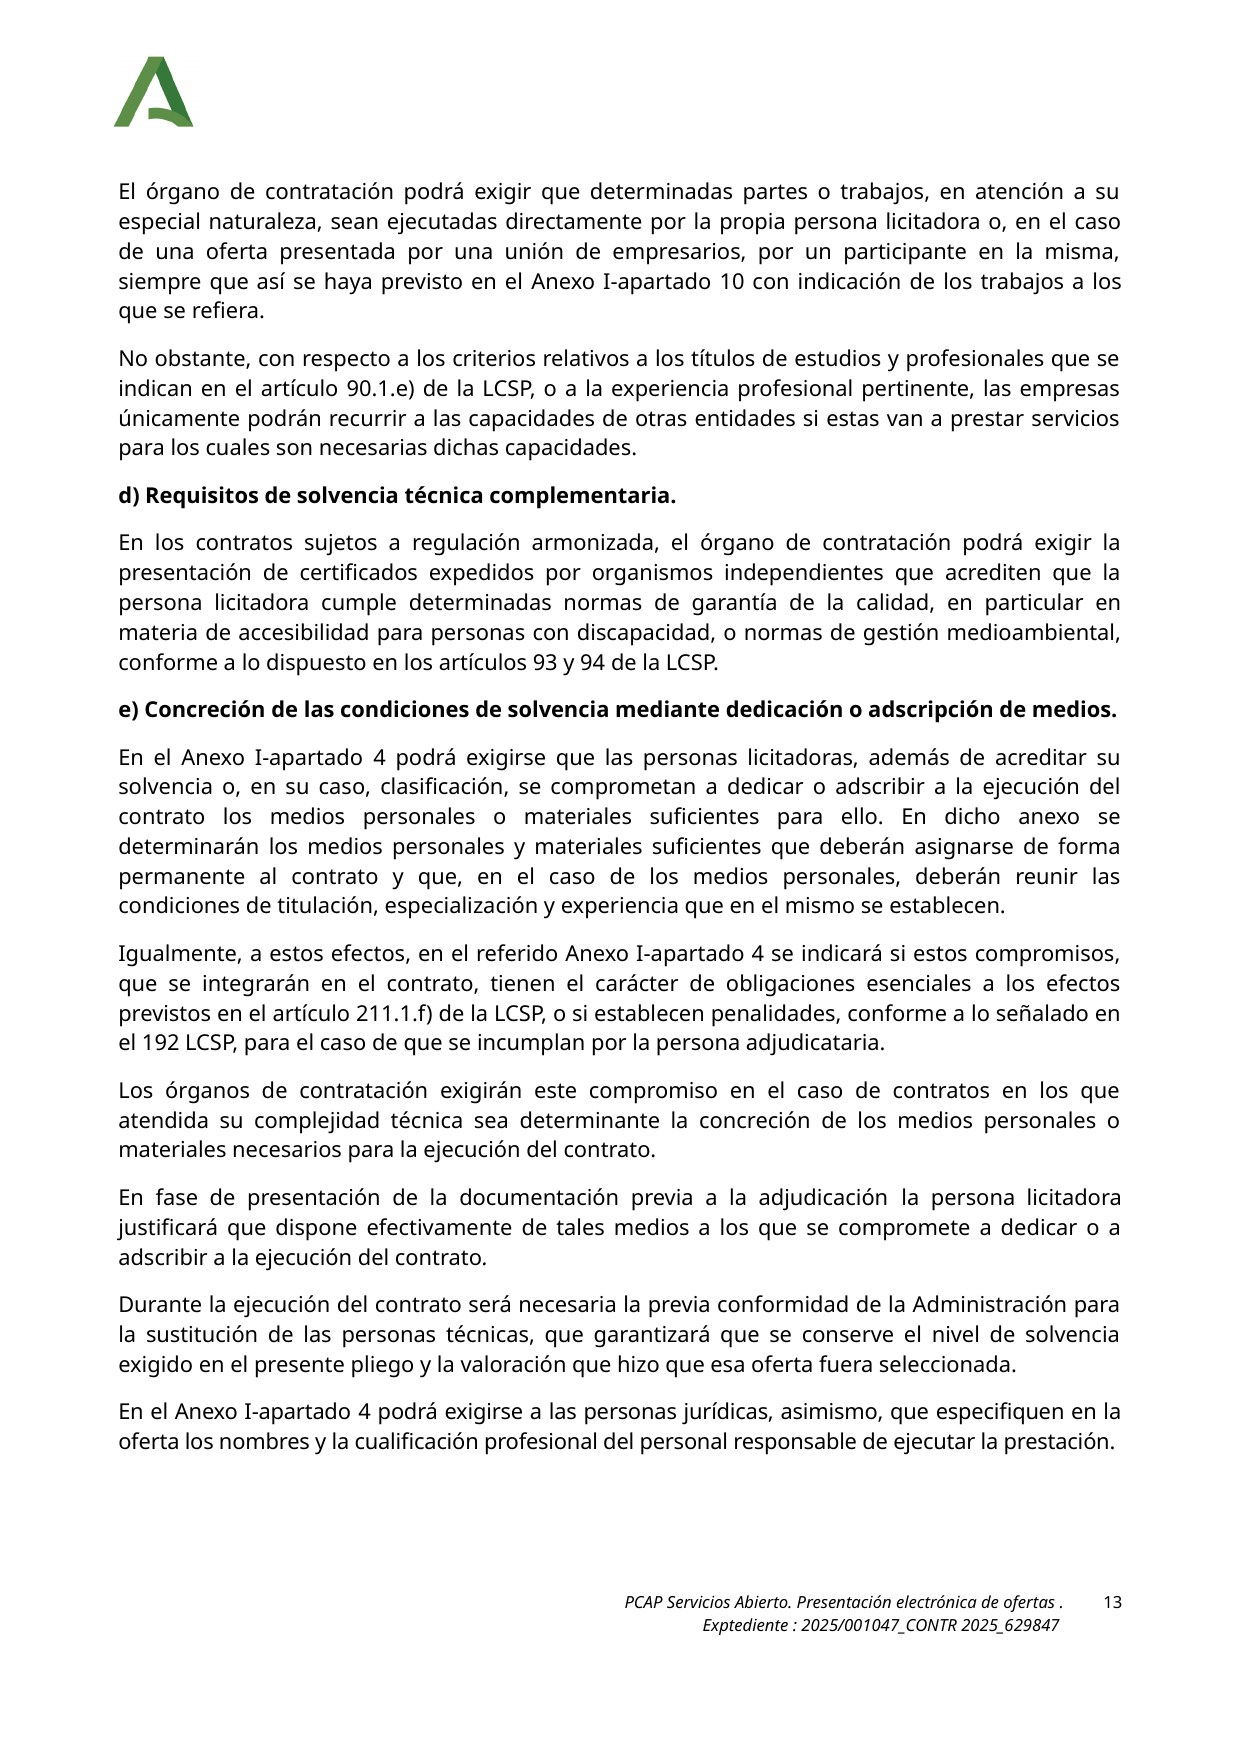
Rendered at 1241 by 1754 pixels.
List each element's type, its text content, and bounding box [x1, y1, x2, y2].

text No obstante, con respecto a los criterios relativos a los títulos de estudios y profesionales que se indican en el artículo 90.1.e) de la LCSP, o a la experiencia profesional pertinente, las empresas únicamente podrán recurrir a las capacidades de otras entidades si estas van a prestar servicios para los cuales son necesarias dichas capacidades. [118, 343, 1122, 462]
text En el Anexo I-apartado 4 podrá exigirse a las personas jurídicas, asimismo, que especifiquen en la oferta los nombres y la cualificación profesional del personal responsable de ejecutar la prestación. [118, 1396, 1122, 1456]
text Durante la ejecución del contrato será necesaria la previa conformidad de la Administración para la sustitución de las personas técnicas, que garantizará que se conserve el nivel de solvencia exigido en el presente pliego y la valoración que hizo que esa oferta fuera seleccionada. [118, 1289, 1122, 1378]
text En fase de presentación de la documentación previa a la adjudicación la persona licitadora justificará que dispone efectivamente de tales medios a los que se compromete a dedicar o a adscribir a la ejecución del contrato. [118, 1182, 1122, 1271]
text Igualmente, a estos efectos, en el referido Anexo I-apartado 4 se indicará si estos compromisos, que se integrarán en el contrato, tienen el carácter de obligaciones esenciales a los efectos previstos en el artículo 211.1.f) de la LCSP, o si establecen penalidades, conforme a lo señalado en el 192 LCSP, para el caso de que se incumplan por la persona adjudicataria. [118, 938, 1122, 1057]
text El órgano de contratación podrá exigir que determinadas partes o trabajos, en atención a su especial naturaleza, sean ejecutadas directamente por la propia persona licitadora o, en el caso de una oferta presentada por una unión de empresarios, por un participante en la misma, siempre que así se haya previsto en el Anexo I-apartado 10 con indicación de los trabajos a los que se refiera. [118, 176, 1122, 325]
text En los contratos sujetos a regulación armonizada, el órgano de contratación podrá exigir la presentación de certificados expedidos por organismos independientes que acrediten que la persona licitadora cumple determinadas normas de garantía de la calidad, en particular en materia de accesibilidad para personas con discapacidad, o normas de gestión medioambiental, conforme a lo dispuesto en los artículos 93 y 94 de la LCSP. [118, 527, 1122, 676]
picture [109, 52, 198, 131]
text e) Concreción de las condiciones de solvencia mediante dedicación o adscripción de medios. [118, 694, 1122, 724]
text En el Anexo I-apartado 4 podrá exigirse que las personas licitadoras, además de acreditar su solvencia o, en su caso, clasificación, se comprometan a dedicar o adscribir a la ejecución del contrato los medios personales o materiales suficientes para ello. En dicho anexo se determinarán los medios personales y materiales suficientes que deberán asignarse de forma permanente al contrato y que, en el caso de los medios personales, deberán reunir las condiciones de titulación, especialización y experiencia que en el mismo se establecen. [118, 742, 1122, 920]
text d) Requisitos de solvencia técnica complementaria. [118, 480, 1122, 510]
text Los órganos de contratación exigirán este compromiso en el caso de contratos en los que atendida su complejidad técnica sea determinante la concreción de los medios personales o materiales necesarios para la ejecución del contrato. [118, 1075, 1122, 1164]
